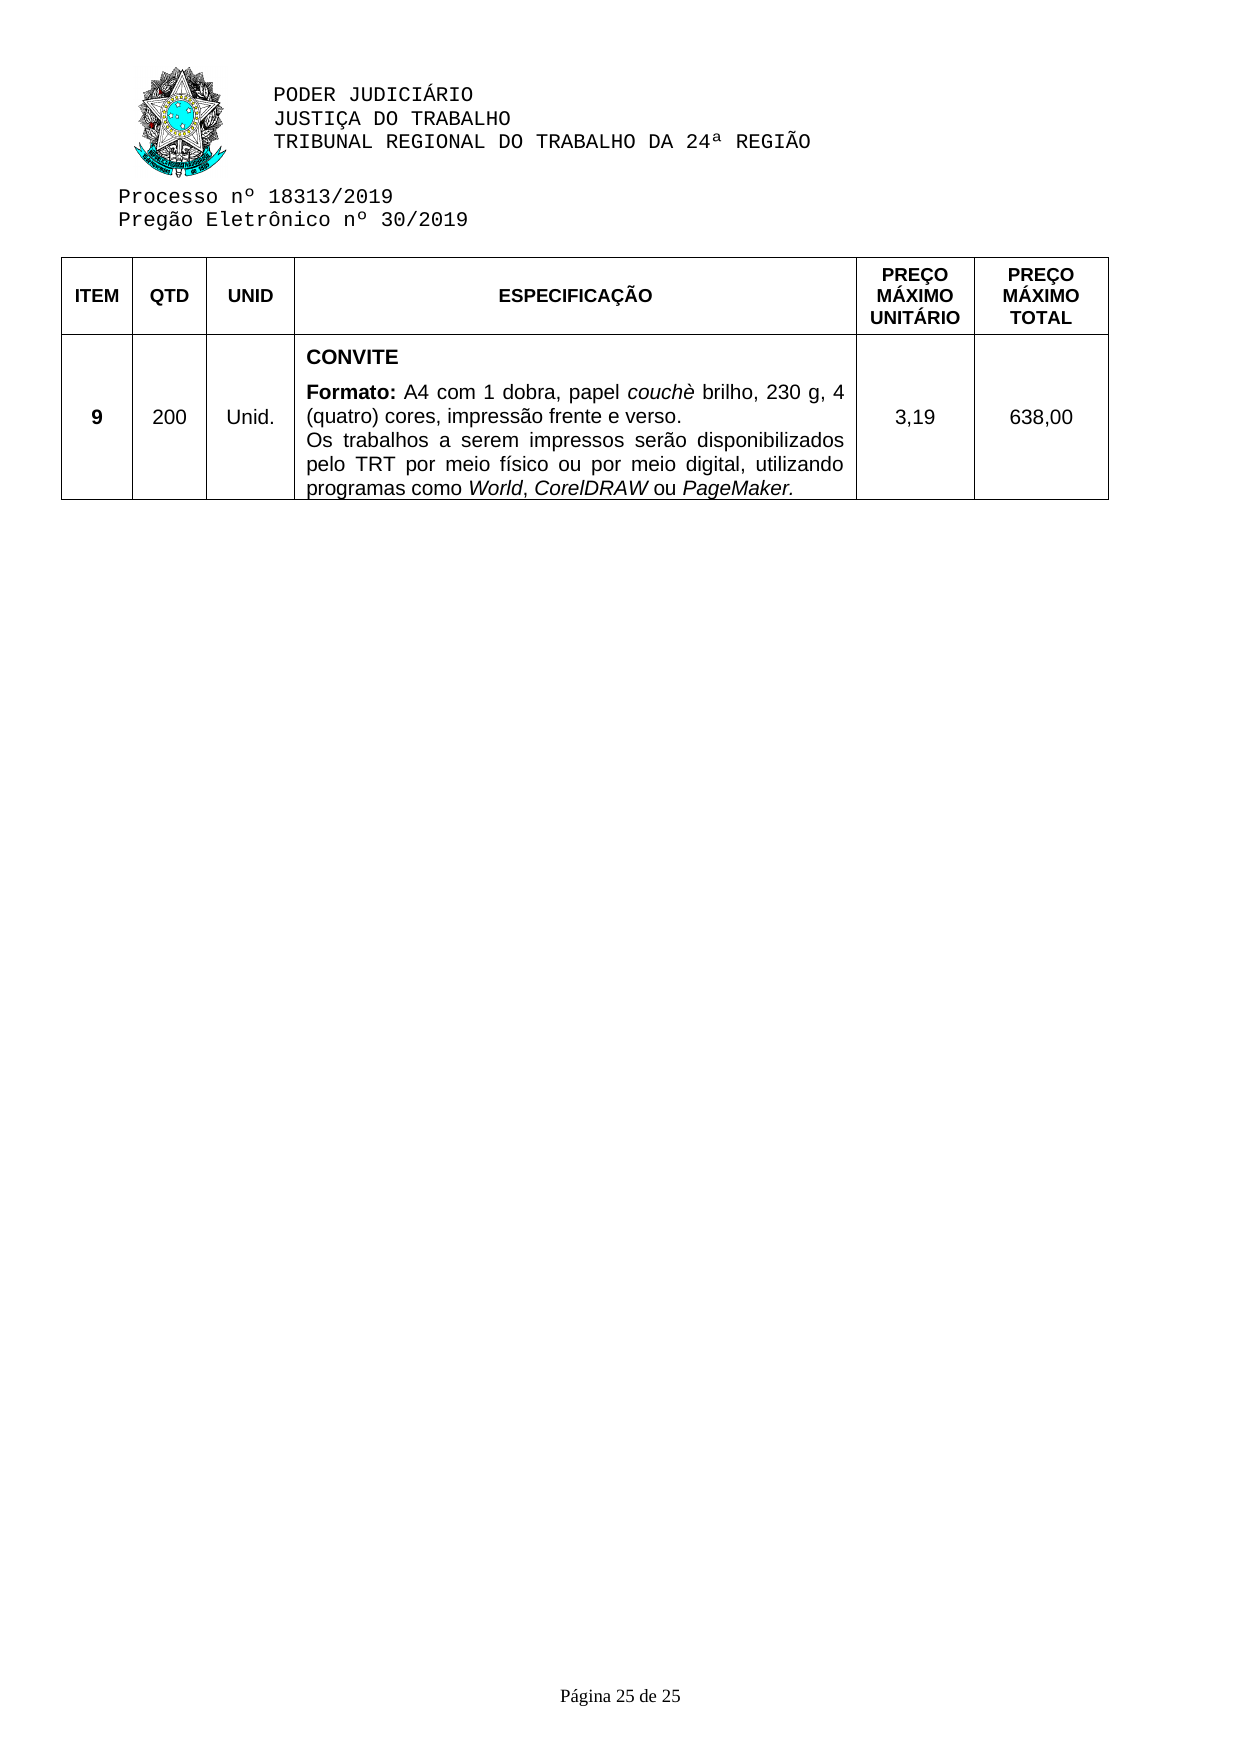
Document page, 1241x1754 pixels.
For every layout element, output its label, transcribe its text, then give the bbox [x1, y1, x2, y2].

table_cell 638,00 [975, 335, 1108, 499]
table_cell UNID [207, 258, 294, 334]
table_cell CONVITE Formato: A4 com 1 dobra, papel couchè brilho, 230 g, 4 (quatro) cores, impressão frente e verso. Os trabalhos a serem impressos serão disponibilizados pelo TRT por meio físico ou por meio digital, utilizando programas como World, CorelDRAW ou PageMaker. [295, 335, 856, 499]
table_cell ESPECIFICAÇÃO [295, 258, 856, 334]
table_cell ITEM [62, 258, 132, 334]
table_cell PREÇO MÁXIMO TOTAL [975, 258, 1108, 334]
table_cell 3,19 [857, 335, 974, 499]
table_cell QTD [133, 258, 206, 334]
table_cell PREÇO MÁXIMO UNITÁRIO [857, 258, 974, 334]
picture [133, 66, 228, 178]
table_cell Unid. [207, 335, 294, 499]
table_cell 9 [62, 335, 132, 499]
table_cell 200 [133, 335, 206, 499]
